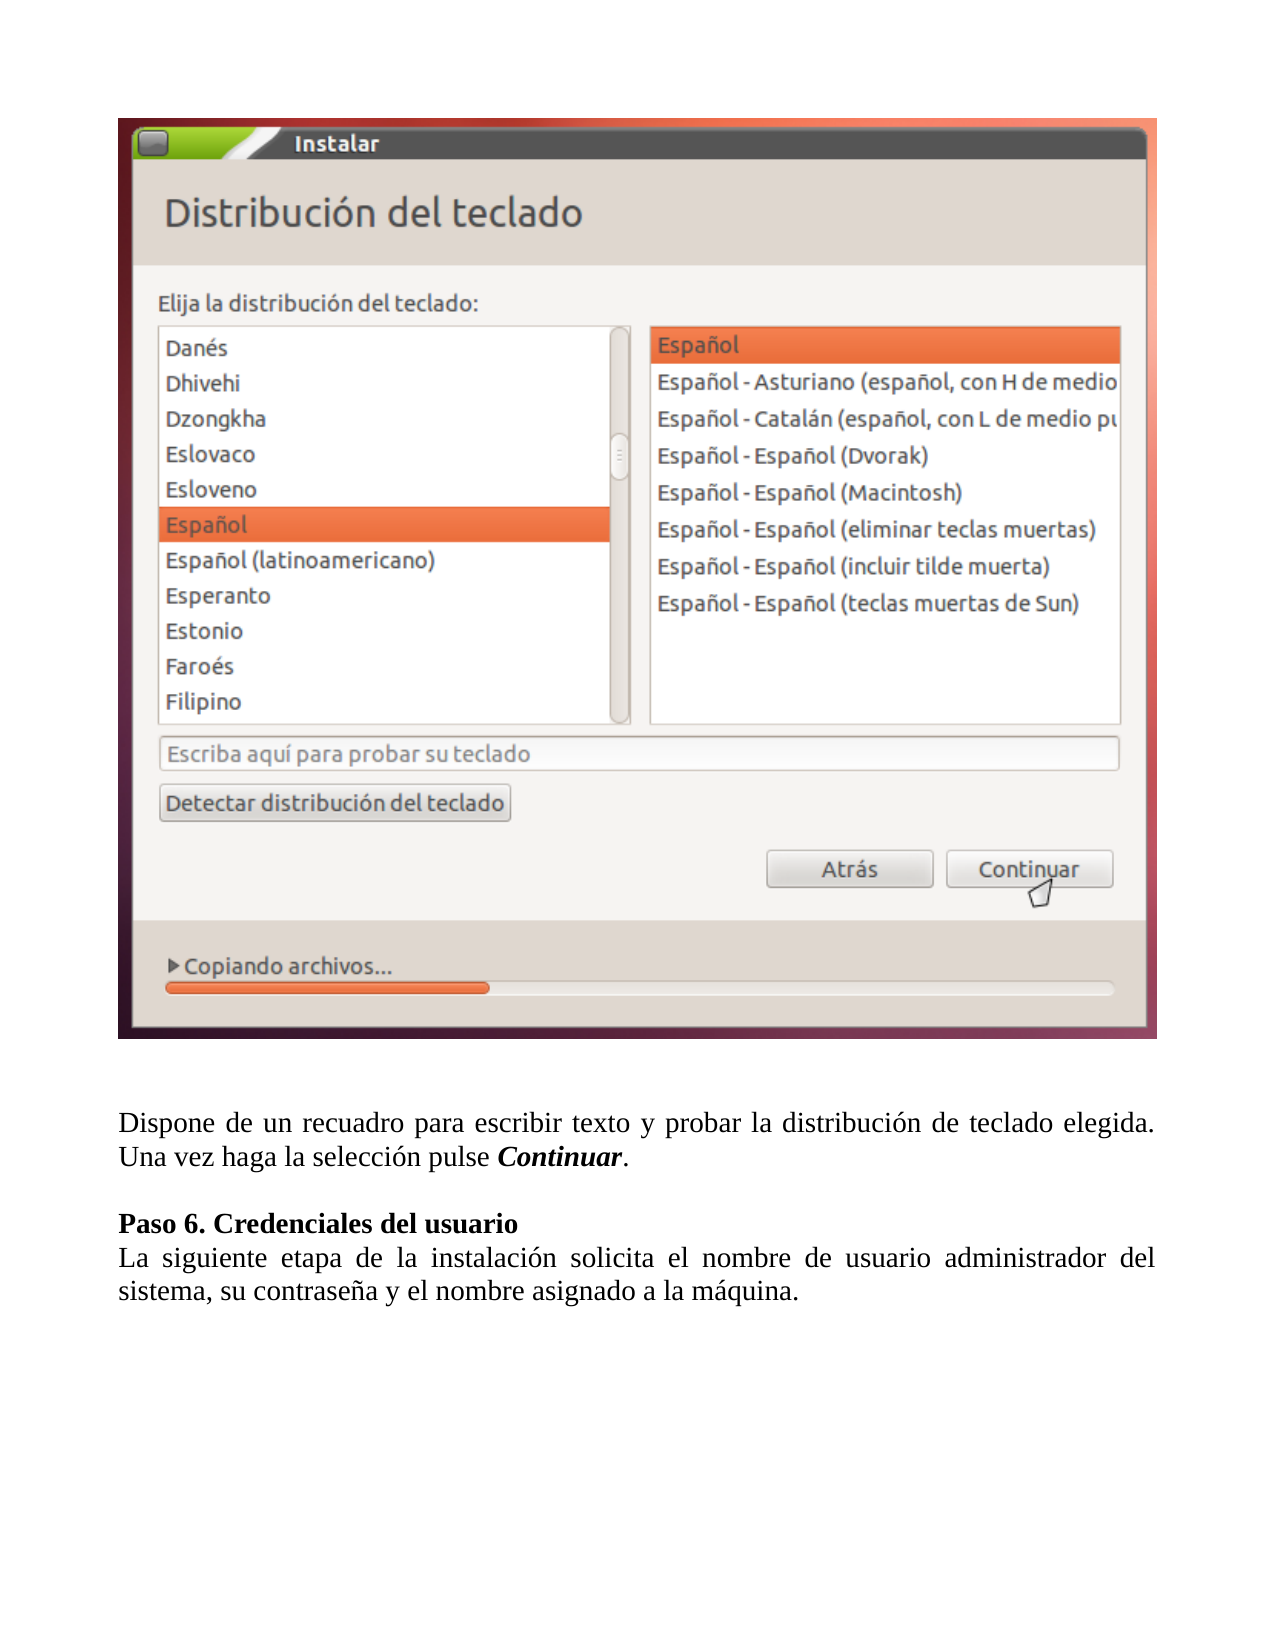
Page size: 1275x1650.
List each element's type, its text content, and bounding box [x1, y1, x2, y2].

text Dispone de un recuadro para escribir texto y probar la distribución de teclado elegida. Una vez haga la selección pulse Continuar. [118, 1106, 1157, 1173]
text Paso 6. Credenciales del usuario [118, 1206, 1157, 1240]
text La siguiente etapa de la instalación solicita el nombre de usuario administrador del sistema, su contraseña y el nombre asignado a la máquina. [118, 1240, 1157, 1307]
picture [118, 118, 1157, 1039]
